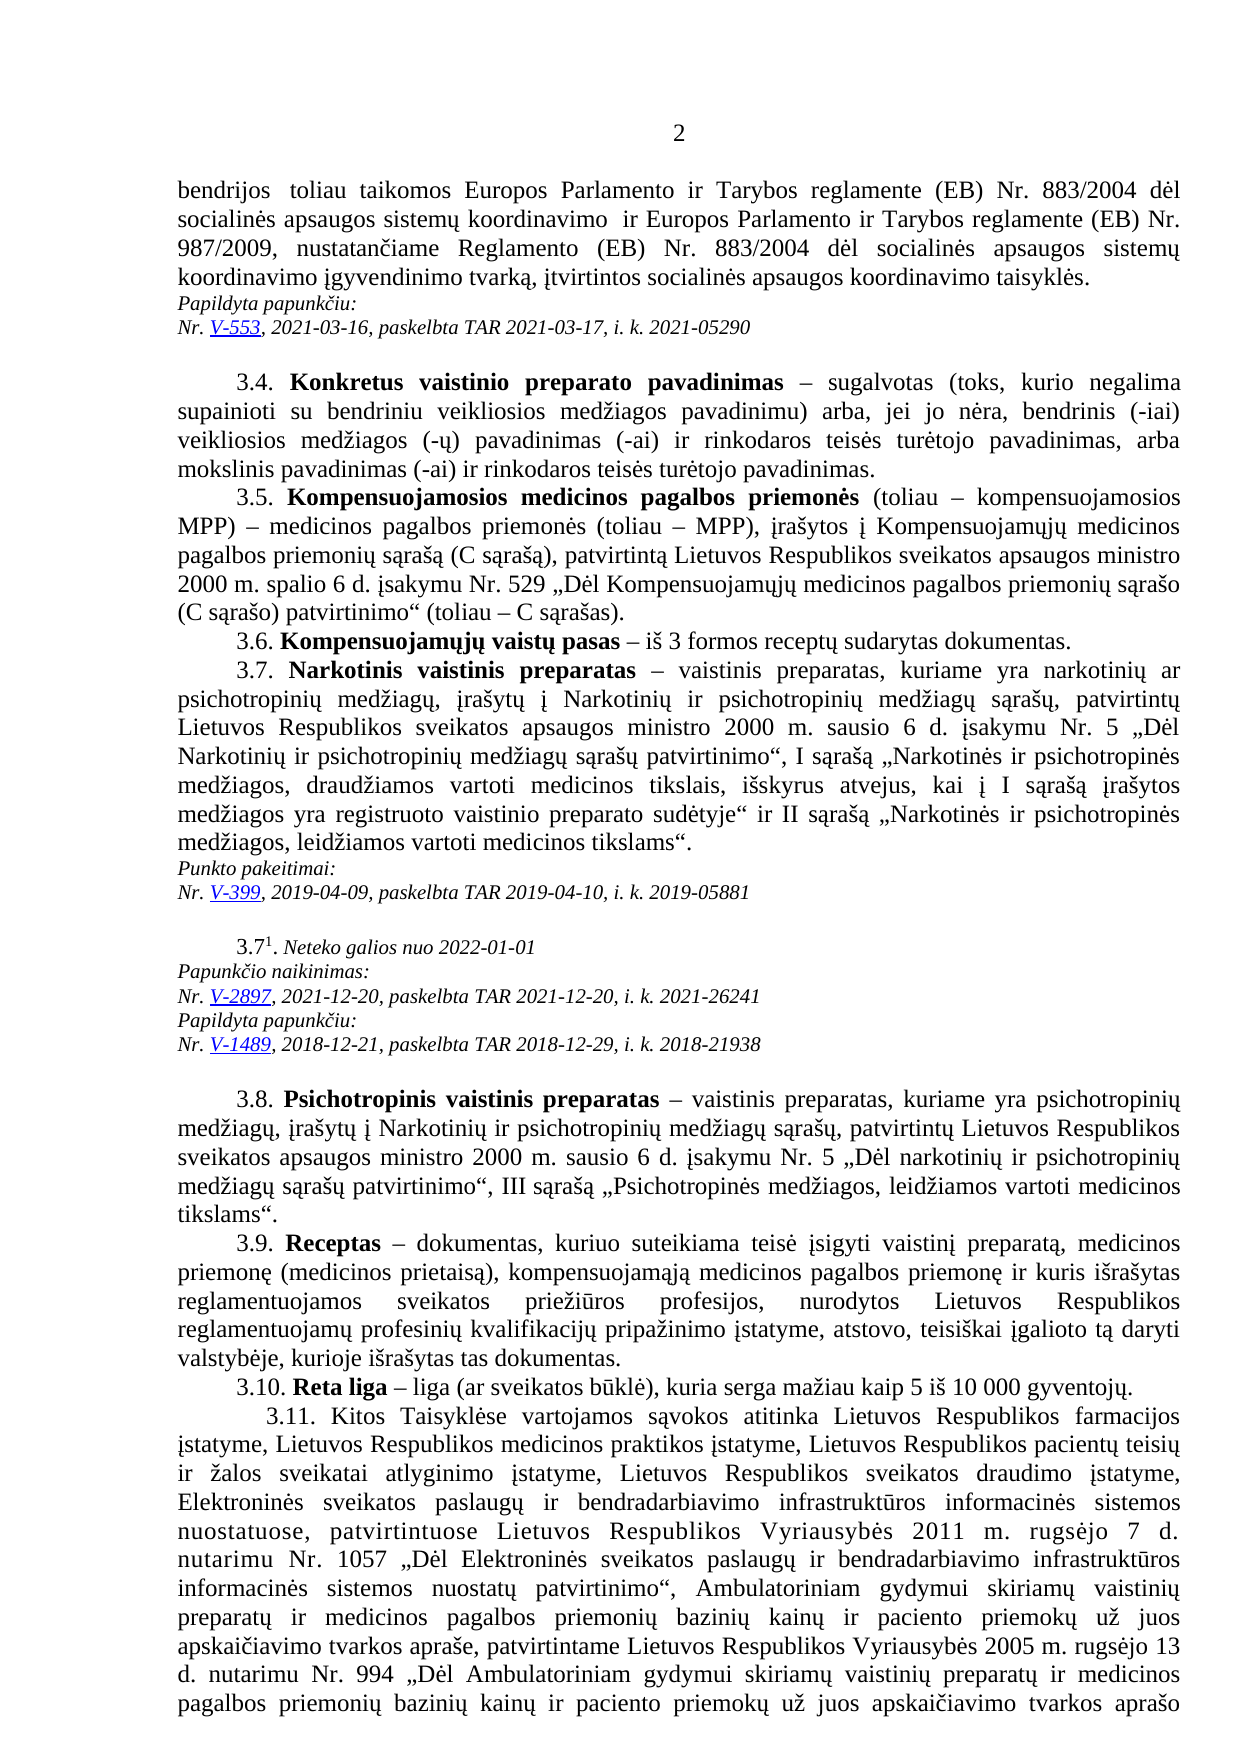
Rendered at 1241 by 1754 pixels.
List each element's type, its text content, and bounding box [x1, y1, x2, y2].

text 3.6. Kompensuojamųjų vaistų pasas – iš 3 formos receptų sudarytas dokumentas. [177, 626, 1181, 655]
text Nr. V-2897, 2021-12-20, paskelbta TAR 2021-12-20, i. k. 2021-26241 [177, 983, 1181, 1008]
text 3.71. Neteko galios nuo 2022-01-01 [177, 933, 1181, 959]
text Nr. V-1489, 2018-12-21, paskelbta TAR 2018-12-29, i. k. 2018-21938 [177, 1032, 1181, 1056]
text 3.9. Receptas – dokumentas, kuriuo suteikiama teisė įsigyti vaistinį preparatą, medicinos priemonę (medicinos prietaisą), kompensuojamąją medicinos pagalbos priemonę ir kuris išrašytas reglamentuojamos sveikatos priežiūros profesijos, nurodytos Lietuvos Respublikos reglamentuojamų profesinių kvalifikacijų pripažinimo įstatyme, atstovo, teisiškai įgalioto tą daryti valstybėje, kurioje išrašytas tas dokumentas. [177, 1228, 1181, 1372]
text 3.4. Konkretus vaistinio preparato pavadinimas – sugalvotas (toks, kurio negalima supainioti su bendriniu veikliosios medžiagos pavadinimu) arba, jei jo nėra, bendrinis (-iai) veikliosios medžiagos (-ų) pavadinimas (-ai) ir rinkodaros teisės turėtojo pavadinimas, arba mokslinis pavadinimas (-ai) ir rinkodaros teisės turėtojo pavadinimas. [177, 367, 1181, 482]
text Papildyta papunkčiu: [177, 291, 1181, 315]
text Papunkčio naikinimas: [177, 959, 1181, 983]
text 3.10. Reta liga – liga (ar sveikatos būklė), kuria serga mažiau kaip 5 iš 10 000 gyventojų. [177, 1372, 1181, 1401]
text 3.8. Psichotropinis vaistinis preparatas – vaistinis preparatas, kuriame yra psichotropinių medžiagų, įrašytų į Narkotinių ir psichotropinių medžiagų sąrašų, patvirtintų Lietuvos Respublikos sveikatos apsaugos ministro 2000 m. sausio 6 d. įsakymu Nr. 5 „Dėl narkotinių ir psichotropinių medžiagų sąrašų patvirtinimo“, III sąrašą „Psichotropinės medžiagos, leidžiamos vartoti medicinos tikslams“. [177, 1084, 1181, 1228]
text 3.7. Narkotinis vaistinis preparatas – vaistinis preparatas, kuriame yra narkotinių ar psichotropinių medžiagų, įrašytų į Narkotinių ir psichotropinių medžiagų sąrašų, patvirtintų Lietuvos Respublikos sveikatos apsaugos ministro 2000 m. sausio 6 d. įsakymu Nr. 5 „Dėl Narkotinių ir psichotropinių medžiagų sąrašų patvirtinimo“, I sąrašą „Narkotinės ir psichotropinės medžiagos, draudžiamos vartoti medicinos tikslais, išskyrus atvejus, kai į I sąrašą įrašytos medžiagos yra registruoto vaistinio preparato sudėtyje“ ir II sąrašą „Narkotinės ir psichotropinės medžiagos, leidžiamos vartoti medicinos tikslams“. [177, 655, 1181, 856]
text 3.5. Kompensuojamosios medicinos pagalbos priemonės (toliau – kompensuojamosios MPP) – medicinos pagalbos priemonės (toliau – MPP), įrašytos į Kompensuojamųjų medicinos pagalbos priemonių sąrašą (C sąrašą), patvirtintą Lietuvos Respublikos sveikatos apsaugos ministro 2000 m. spalio 6 d. įsakymu Nr. 529 „Dėl Kompensuojamųjų medicinos pagalbos priemonių sąrašo (C sąrašo) patvirtinimo“ (toliau – C sąrašas). [177, 482, 1181, 626]
text Punkto pakeitimai: [177, 856, 1181, 880]
text bendrijos toliau taikomos Europos Parlamento ir Tarybos reglamente (EB) Nr. 883/2004 dėl socialinės apsaugos sistemų koordinavimo ir Europos Parlamento ir Tarybos reglamente (EB) Nr. 987/2009, nustatančiame Reglamento (EB) Nr. 883/2004 dėl socialinės apsaugos sistemų koordinavimo įgyvendinimo tvarką, įtvirtintos socialinės apsaugos koordinavimo taisyklės. [177, 176, 1181, 291]
text 3.11. Kitos Taisyklėse vartojamos sąvokos atitinka Lietuvos Respublikos farmacijos įstatyme, Lietuvos Respublikos medicinos praktikos įstatyme, Lietuvos Respublikos pacientų teisių ir žalos sveikatai atlyginimo įstatyme, Lietuvos Respublikos sveikatos draudimo įstatyme, Elektroninės sveikatos paslaugų ir bendradarbiavimo infrastruktūros informacinės sistemos nuostatuose, patvirtintuose Lietuvos Respublikos Vyriausybės 2011 m. rugsėjo 7 d. nutarimu Nr. 1057 „Dėl Elektroninės sveikatos paslaugų ir bendradarbiavimo infrastruktūros informacinės sistemos nuostatų patvirtinimo“, Ambulatoriniam gydymui skiriamų vaistinių preparatų ir medicinos pagalbos priemonių bazinių kainų ir paciento priemokų už juos apskaičiavimo tvarkos apraše, patvirtintame Lietuvos Respublikos Vyriausybės 2005 m. rugsėjo 13 d. nutarimu Nr. 994 „Dėl Ambulatoriniam gydymui skiriamų vaistinių preparatų ir medicinos pagalbos priemonių bazinių kainų ir paciento priemokų už juos apskaičiavimo tvarkos aprašo [177, 1401, 1181, 1717]
text Nr. V-399, 2019-04-09, paskelbta TAR 2019-04-10, i. k. 2019-05881 [177, 880, 1181, 904]
text Nr. V-553, 2021-03-16, paskelbta TAR 2021-03-17, i. k. 2021-05290 [177, 315, 1181, 339]
text Papildyta papunkčiu: [177, 1008, 1181, 1032]
